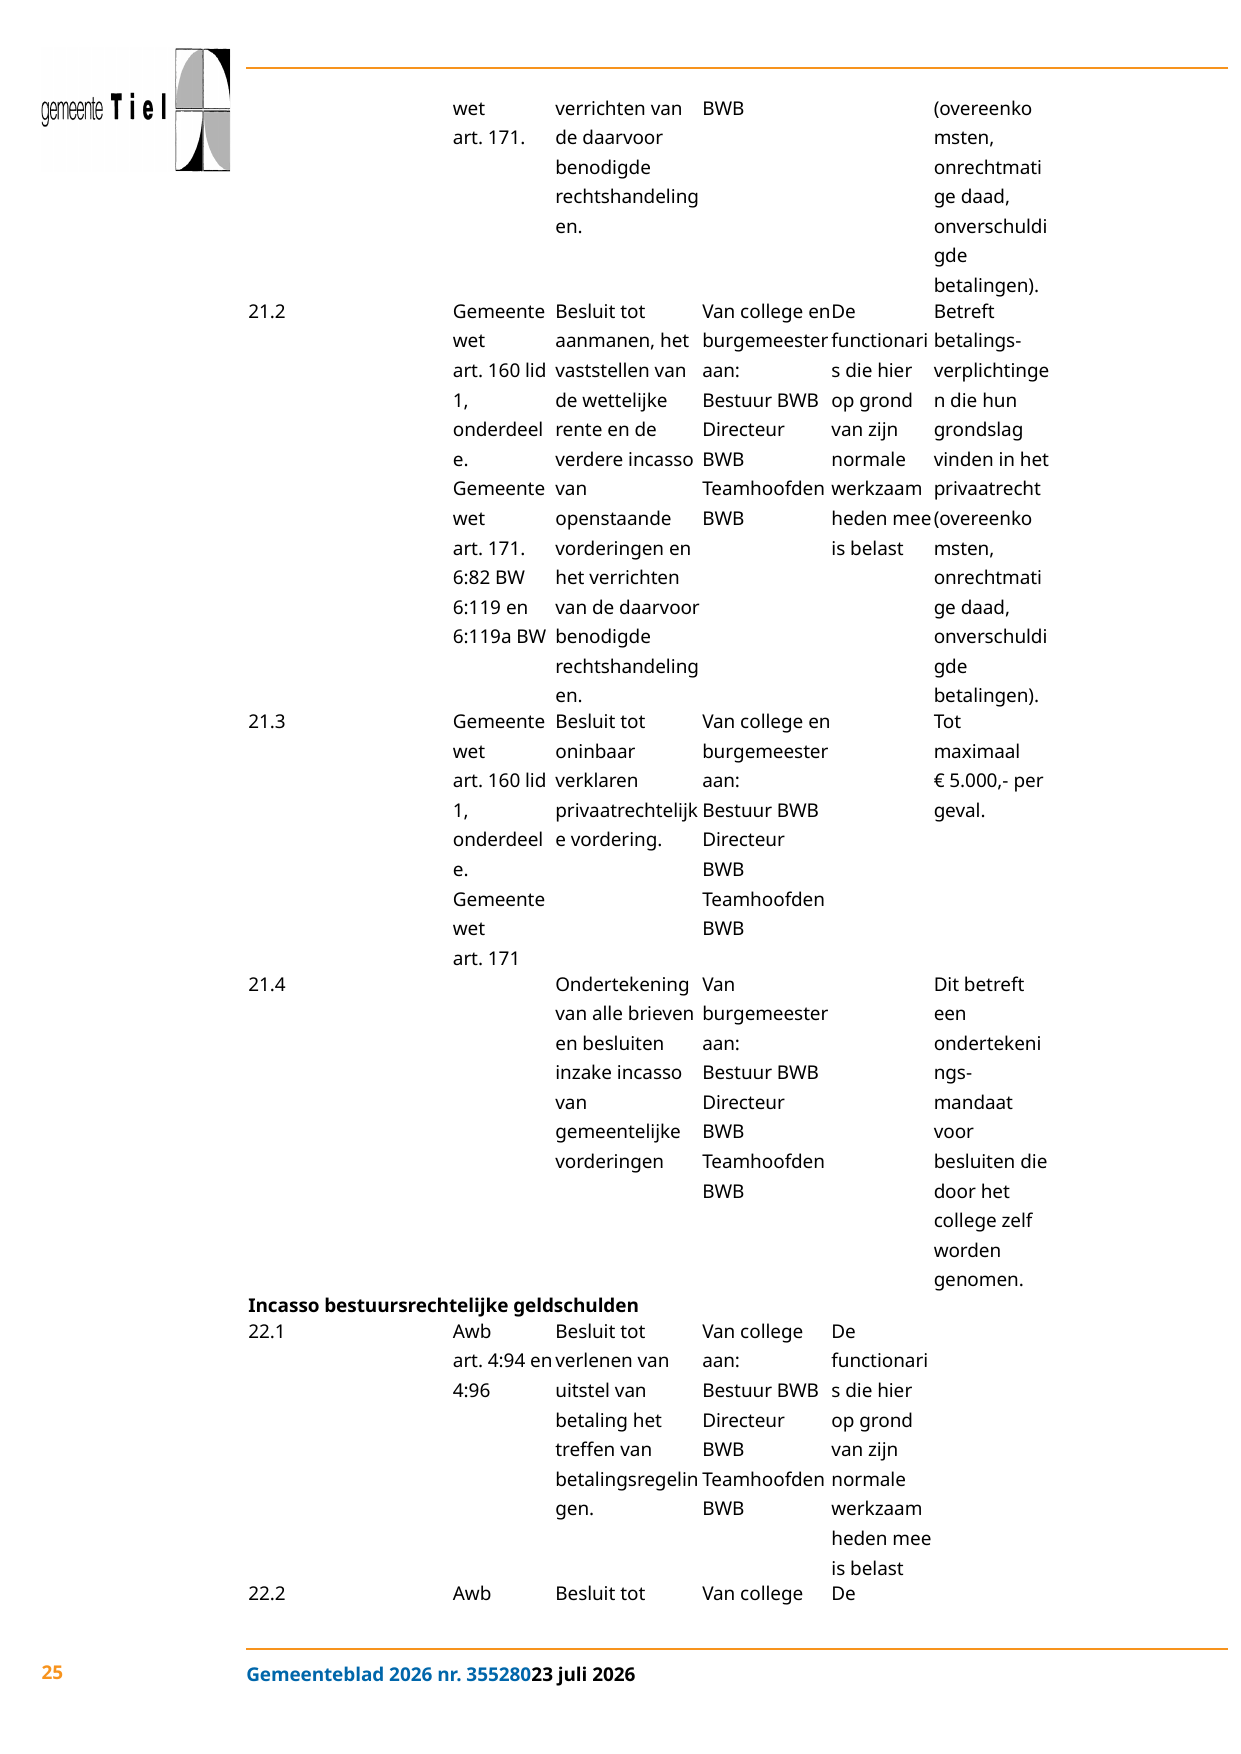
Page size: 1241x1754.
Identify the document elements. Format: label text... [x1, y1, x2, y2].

table_cell Awb [453, 1580, 555, 1606]
table_cell verrichten van de daarvoor benodigde rechtshandelingen. [555, 95, 702, 298]
table_cell De [831, 1580, 933, 1606]
table_cell Ondertekening van alle brieven en besluiten inzake incasso van gemeentelijke vorderingen [555, 971, 702, 1292]
table_cell Besluit tot oninbaar verklaren privaatrechtelijke vordering. [555, 708, 702, 971]
table_cell 22.2 [248, 1580, 453, 1606]
table_cell Besluit tot [555, 1580, 702, 1606]
table_cell Tot maximaal € 5.000,- per geval. [934, 708, 1049, 971]
table_cell [831, 95, 933, 298]
picture [41, 47, 231, 172]
table_cell Van burgemeester aan: Bestuur BWB Directeur BWB Teamhoofden BWB [702, 971, 831, 1292]
table_cell wet art. 171. [453, 95, 555, 298]
table_cell [934, 1318, 1049, 1580]
table_cell (overeenkomsten, onrechtmatige daad, onverschuldigde betalingen). [934, 95, 1049, 298]
table_cell [831, 708, 933, 971]
table_cell Awb art. 4:94 en 4:96 [453, 1318, 555, 1580]
table_cell 21.3 [248, 708, 453, 971]
table_cell Van college [702, 1580, 831, 1606]
table_cell Van college en burgemeester aan: Bestuur BWB Directeur BWB Teamhoofden BWB [702, 298, 831, 708]
table_cell Besluit tot aanmanen, het vaststellen van de wettelijke rente en de verdere incasso van openstaande vorderingen en het verrichten van de daarvoor benodigde rechtshandelingen. [555, 298, 702, 708]
table_cell Van college en burgemeester aan: Bestuur BWB Directeur BWB Teamhoofden BWB [702, 708, 831, 971]
table_cell De functionaris die hier op grond van zijn normale werkzaamheden mee is belast [831, 298, 933, 708]
table_cell BWB [702, 95, 831, 298]
table_cell 21.4 [248, 971, 453, 1292]
table_cell Van college aan: Bestuur BWB Directeur BWB Teamhoofden BWB [702, 1318, 831, 1580]
table_cell [934, 1580, 1049, 1606]
table_cell [453, 971, 555, 1292]
table_cell 21.2 [248, 298, 453, 708]
table_cell Gemeentewet art. 160 lid 1, onderdeel e. Gemeentewet art. 171. 6:82 BW 6:119 en 6:119a BW [453, 298, 555, 708]
table_cell Gemeentewet art. 160 lid 1, onderdeel e. Gemeentewet art. 171 [453, 708, 555, 971]
table_cell [831, 971, 933, 1292]
table_cell De functionaris die hier op grond van zijn normale werkzaamheden mee is belast [831, 1318, 933, 1580]
table_cell Dit betreft een ondertekenings-mandaat voor besluiten die door het college zelf worden genomen. [934, 971, 1049, 1292]
table_cell [248, 95, 453, 298]
table_cell Betreft betalings-verplichtingen die hun grondslag vinden in het privaatrecht (overeenkomsten, onrechtmatige daad, onverschuldigde betalingen). [934, 298, 1049, 708]
table_cell 22.1 [248, 1318, 453, 1580]
table_cell Incasso bestuursrechtelijke geldschulden [248, 1292, 1049, 1318]
table_cell Besluit tot verlenen van uitstel van betaling het treffen van betalingsregelingen. [555, 1318, 702, 1580]
